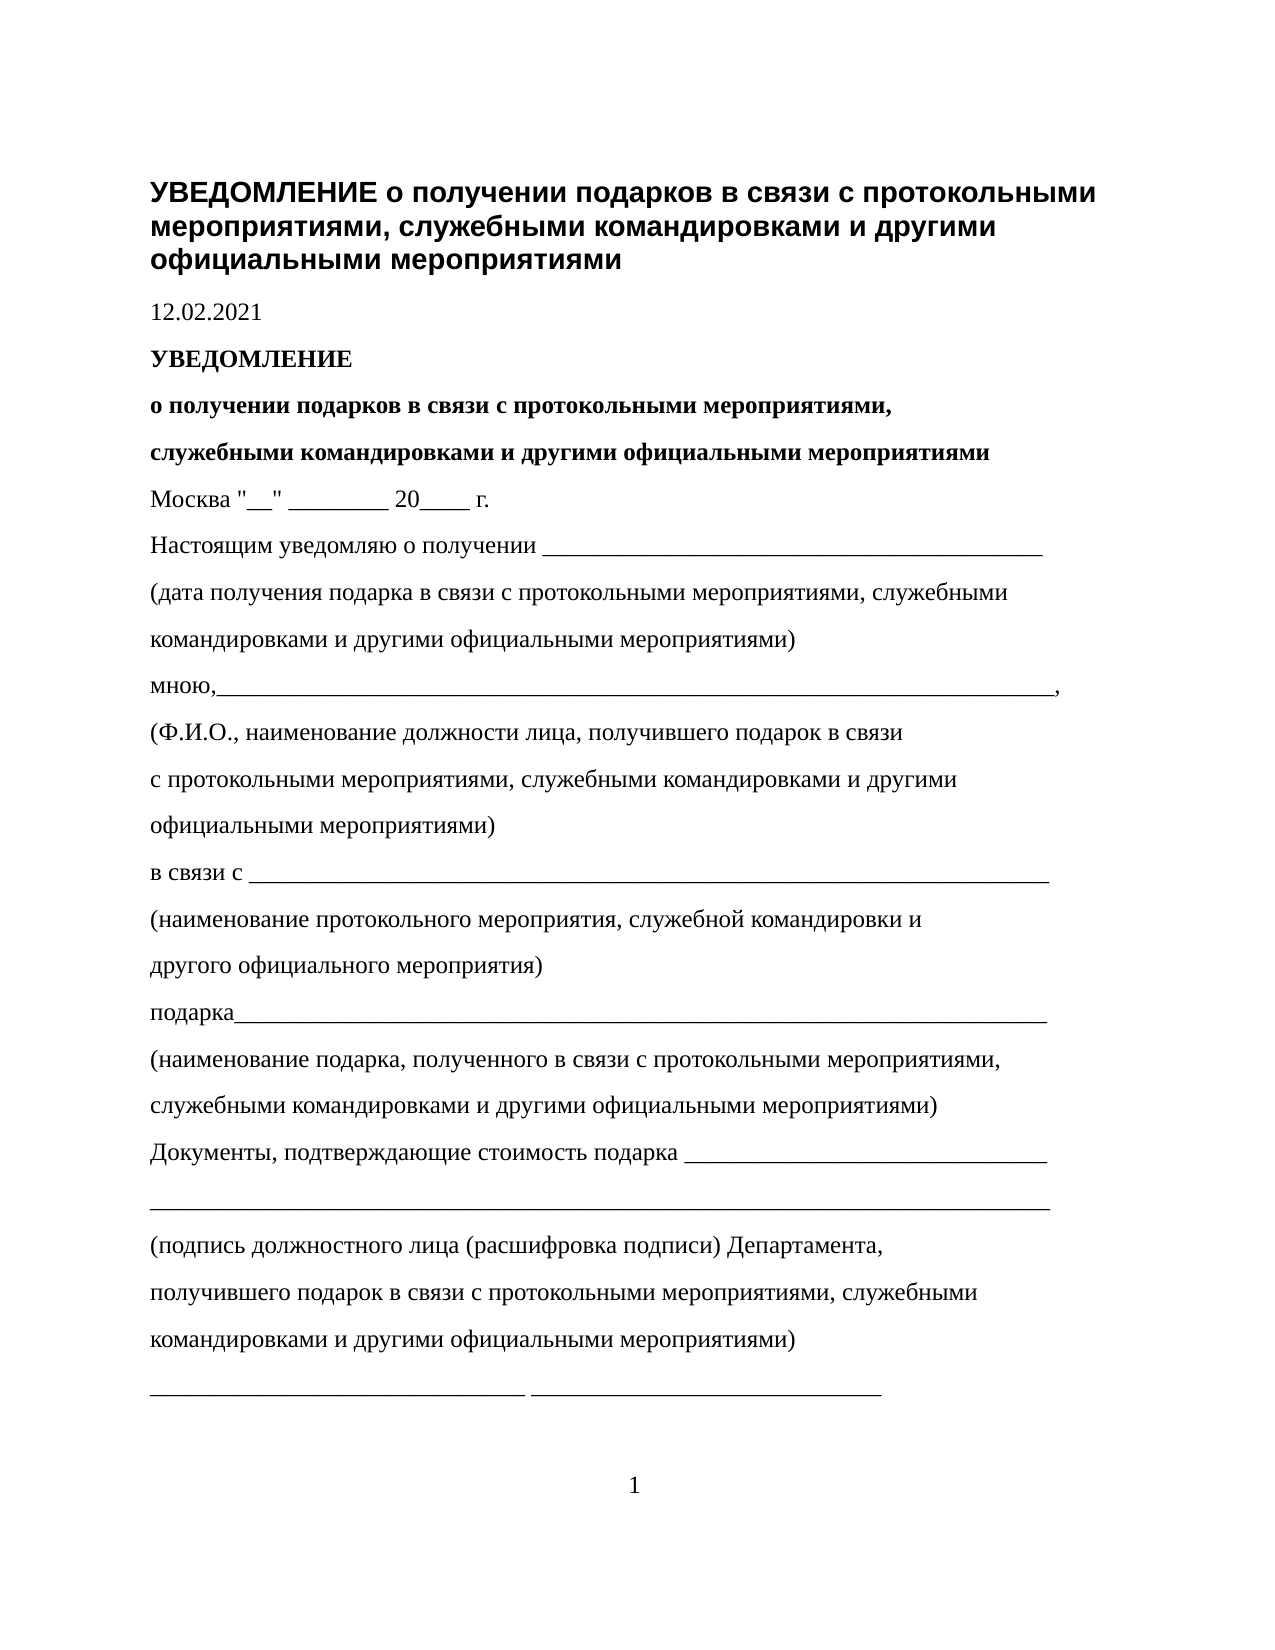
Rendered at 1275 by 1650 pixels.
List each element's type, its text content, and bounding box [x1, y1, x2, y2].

text другого официального мероприятия) [150, 950, 1125, 979]
text командировками и другими официальными мероприятиями) [150, 624, 1125, 652]
text 12.02.2021 [150, 297, 1125, 326]
text в связи с ________________________________________________________________ [150, 857, 1125, 886]
text УВЕДОМЛЕНИЕ [150, 344, 1125, 372]
text служебными командировками и другими официальными мероприятиями [150, 437, 1125, 466]
text (наименование подарка, полученного в связи с протокольными мероприятиями, [150, 1044, 1125, 1072]
text подарка_________________________________________________________________ [150, 997, 1125, 1026]
text командировками и другими официальными мероприятиями) [150, 1324, 1125, 1352]
text ______________________________ ____________________________ [150, 1370, 1125, 1399]
text (Ф.И.О., наименование должности лица, получившего подарок в связи [150, 717, 1125, 746]
text мною,___________________________________________________________________, [150, 670, 1125, 699]
text Москва "__" ________ 20____ г. [150, 484, 1125, 512]
text (подпись должностного лица (расшифровка подписи) Департамента, [150, 1230, 1125, 1259]
text (наименование протокольного мероприятия, служебной командировки и [150, 904, 1125, 932]
text с протокольными мероприятиями, служебными командировками и другими [150, 764, 1125, 792]
text получившего подарок в связи с протокольными мероприятиями, служебными [150, 1277, 1125, 1306]
text (дата получения подарка в связи с протокольными мероприятиями, служебными [150, 577, 1125, 606]
text ________________________________________________________________________ [150, 1184, 1125, 1212]
text Настоящим уведомляю о получении ________________________________________ [150, 530, 1125, 559]
text официальными мероприятиями) [150, 810, 1125, 839]
text о получении подарков в связи с протокольными мероприятиями, [150, 390, 1125, 419]
subtitle УВЕДОМЛЕНИЕ о получении подарков в связи с протокольными мероприятиями, служебными командировками и другими официальными мероприятиями [150, 175, 1125, 276]
text Документы, подтверждающие стоимость подарка _____________________________ [150, 1137, 1125, 1166]
text служебными командировками и другими официальными мероприятиями) [150, 1090, 1125, 1119]
